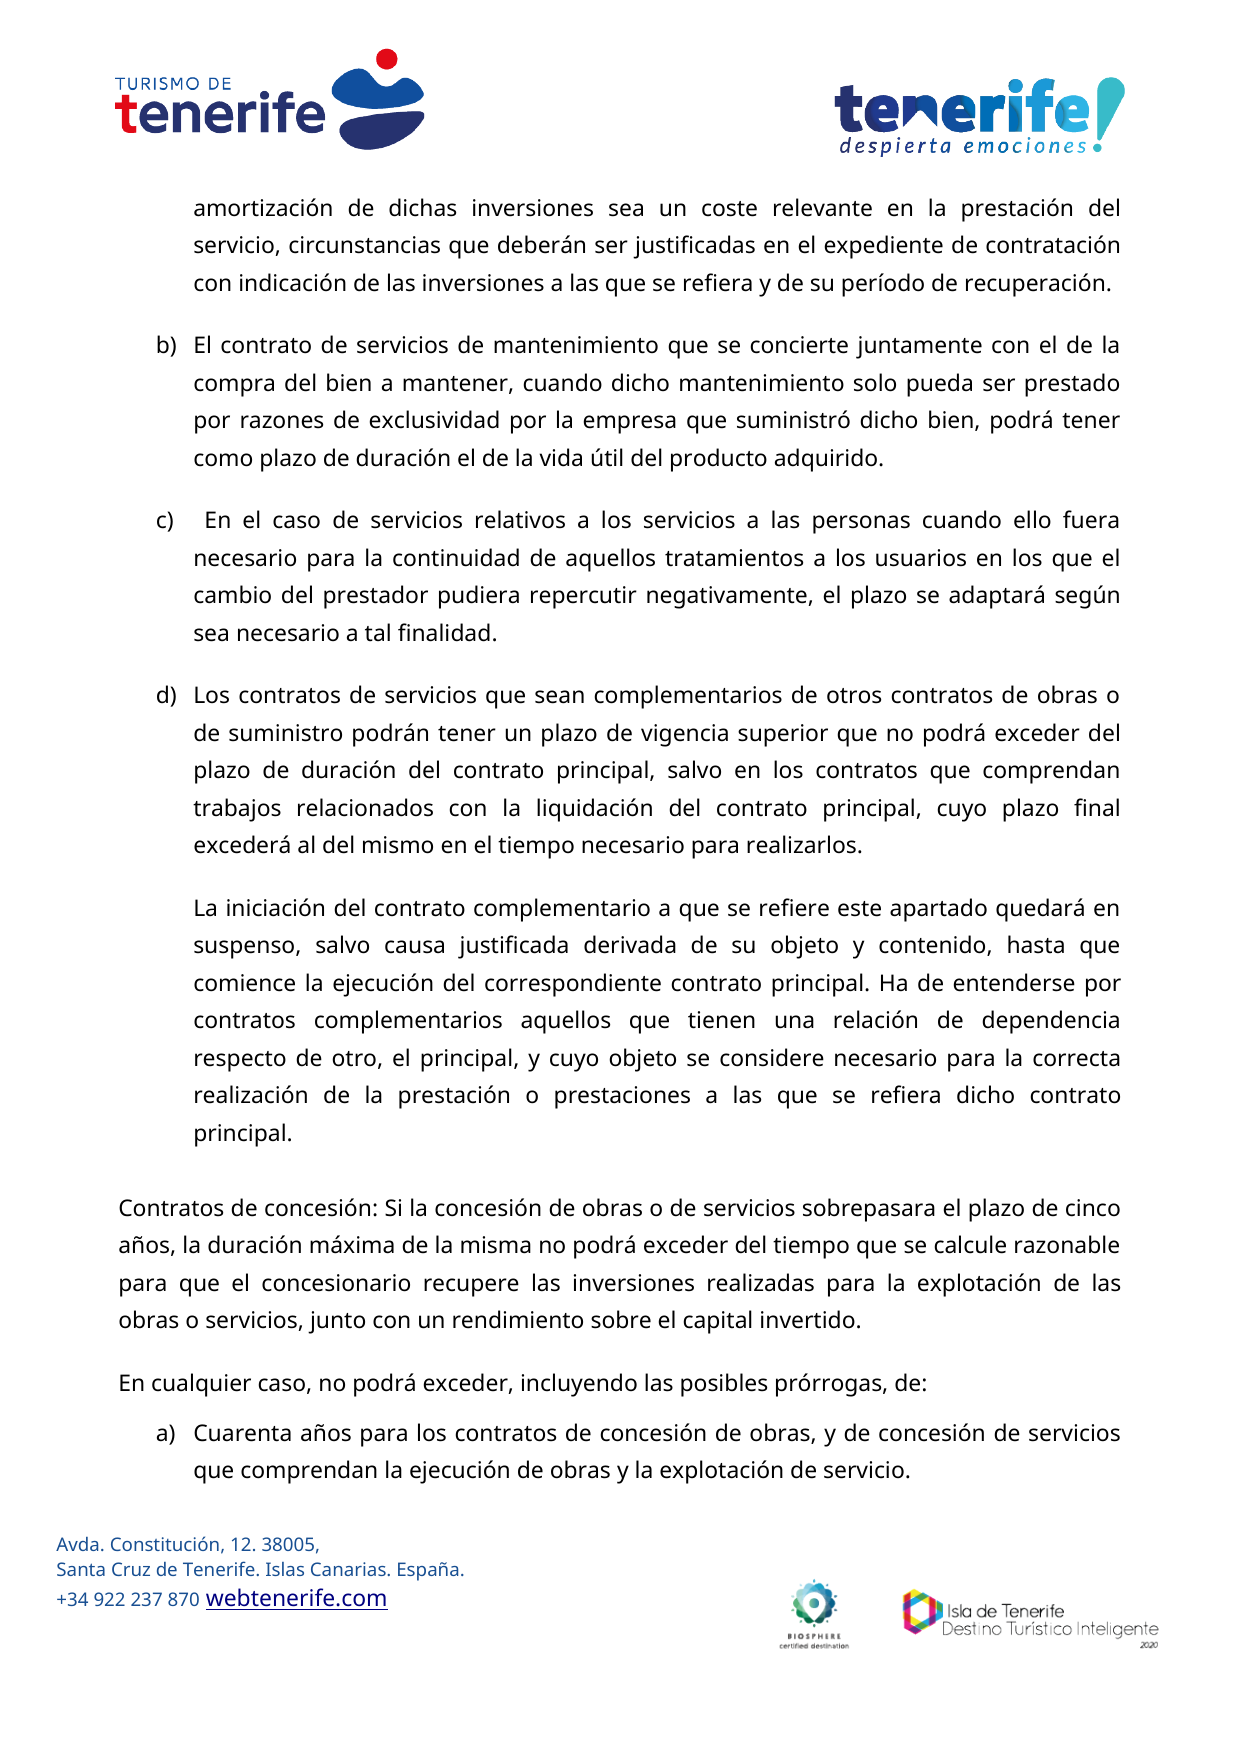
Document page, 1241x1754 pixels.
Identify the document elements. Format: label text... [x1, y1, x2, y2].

text Contratos de concesión: Si la concesión de obras o de servicios sobrepasara el plazo de cinco años, la duración máxima de la misma no podrá exceder del tiempo que se calcule razonable para que el concesionario recupere las inversiones realizadas para la explotación de las obras o servicios, junto con un rendimiento sobre el capital invertido. [118, 1192, 1122, 1336]
list El contrato de servicios de mantenimiento que se concierte juntamente con el de la compra del bien a mantener, cuando dicho mantenimiento solo pueda ser prestado por razones de exclusividad por la empresa que suministró dicho bien, podrá tener como plazo de duración el de la vida útil del producto adquirido. [156, 329, 1122, 473]
text En cualquier caso, no podrá exceder, incluyendo las posibles prórrogas, de: [118, 1367, 1122, 1398]
list En el caso de servicios relativos a los servicios a las personas cuando ello fuera necesario para la continuidad de aquellos tratamientos a los usuarios en los que el cambio del prestador pudiera repercutir negativamente, el plazo se adaptará según sea necesario a tal finalidad. [156, 504, 1122, 648]
list La iniciación del contrato complementario a que se refiere este apartado quedará en suspenso, salvo causa justificada derivada de su objeto y contenido, hasta que comience la ejecución del correspondiente contrato principal. Ha de entenderse por contratos complementarios aquellos que tienen una relación de dependencia respecto de otro, el principal, y cuyo objeto se considere necesario para la correcta realización de la prestación o prestaciones a las que se refiera dicho contrato principal. [193, 892, 1122, 1148]
list Cuarenta años para los contratos de concesión de obras, y de concesión de servicios que comprendan la ejecución de obras y la explotación de servicio. [156, 1417, 1122, 1486]
list Los contratos de servicios que sean complementarios de otros contratos de obras o de suministro podrán tener un plazo de vigencia superior que no podrá exceder del plazo de duración del contrato principal, salvo en los contratos que comprendan trabajos relacionados con la liquidación del contrato principal, cuyo plazo final excederá al del mismo en el tiempo necesario para realizarlos. [156, 679, 1122, 861]
list Cuando lo exija el período de recuperación de las inversiones directamente relacionadas con el contrato y no sean susceptibles de utilizarse en el resto de la actividad productiva del contratista o su utilización fuera antieconómica. Se exige en este caso que la amortización de dichas inversiones sea un coste relevante en la prestación del servicio, circunstancias que deberán ser justificadas en el expediente de contratación con indicación de las inversiones a las que se refiera y de su período de recuperación. [156, 192, 1122, 298]
